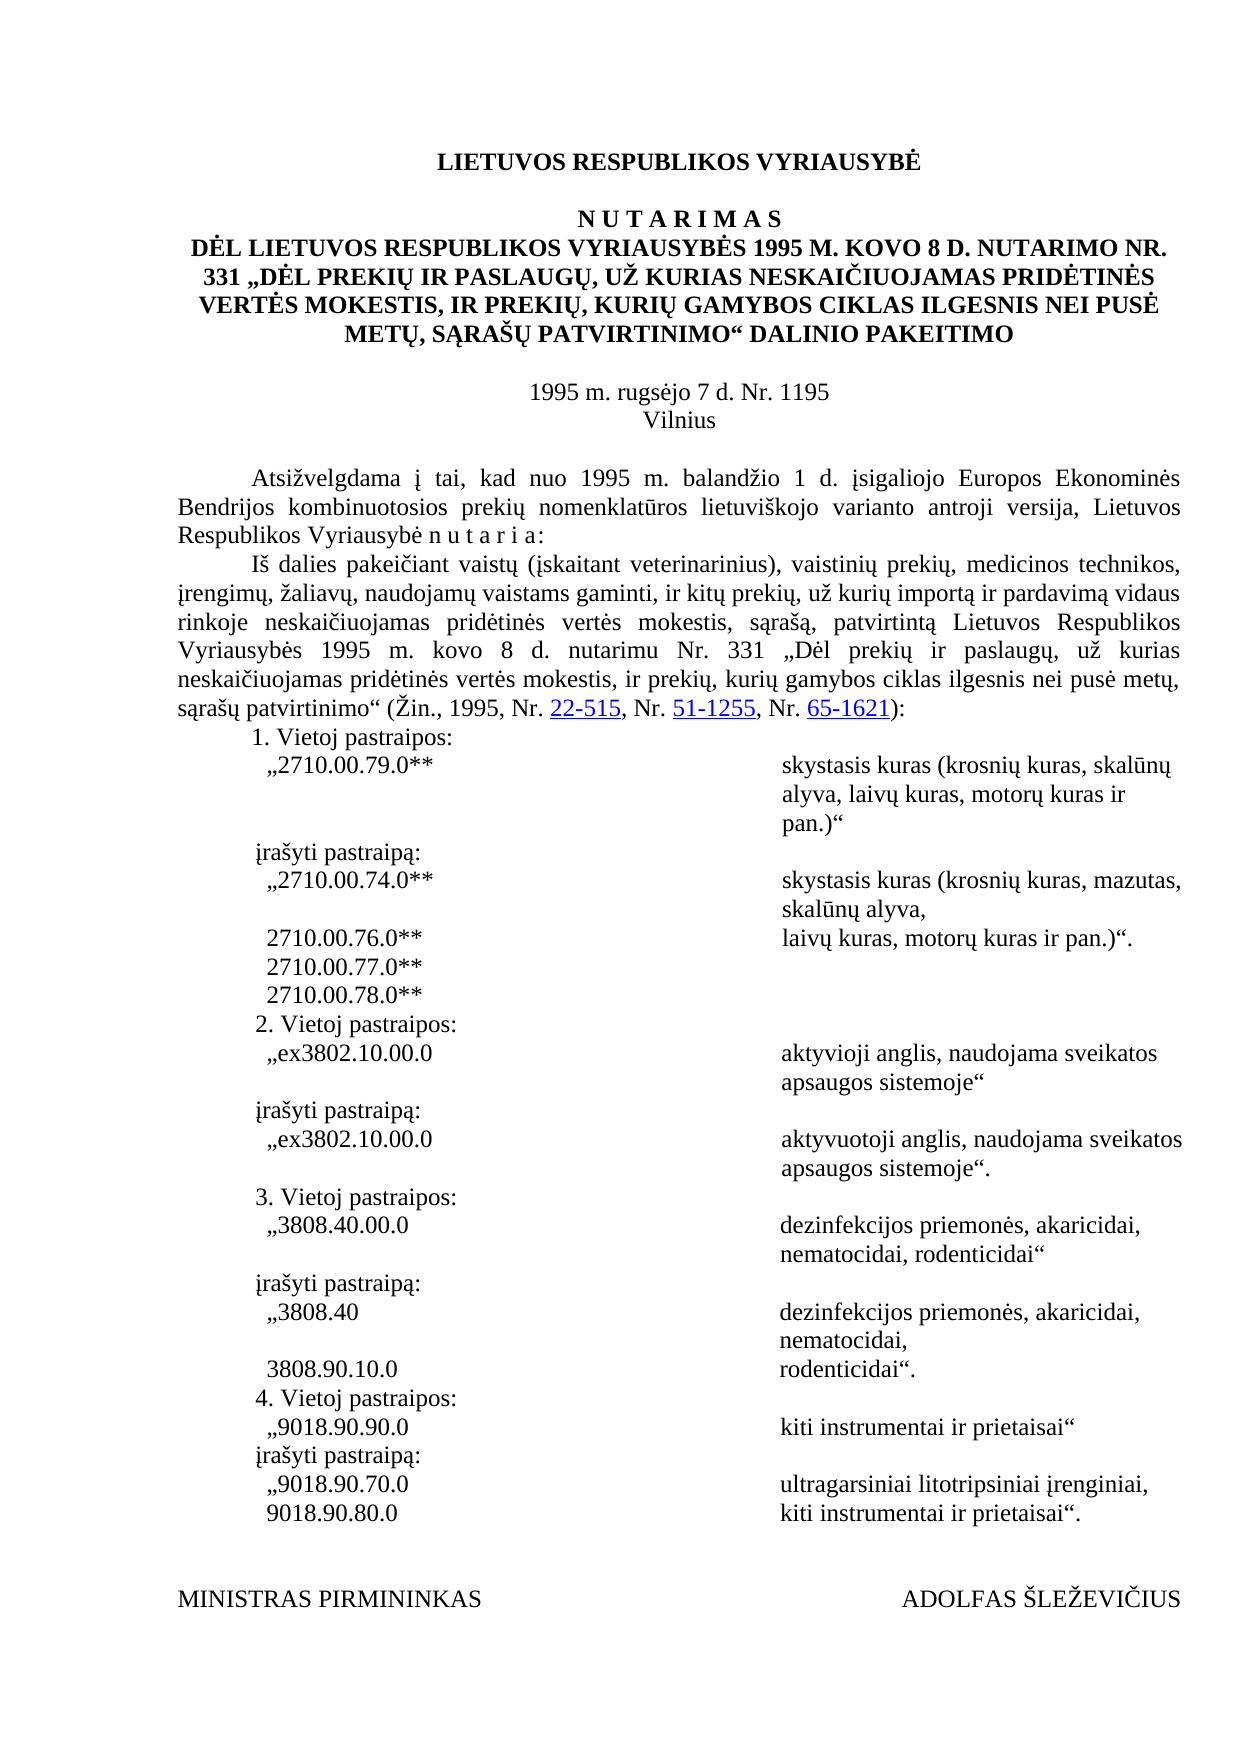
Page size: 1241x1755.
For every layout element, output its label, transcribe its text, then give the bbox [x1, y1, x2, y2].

text Iš dalies pakeičiant vaistų (įskaitant veterinarinius), vaistinių prekių, medicinos technikos, įrengimų, žaliavų, naudojamų vaistams gaminti, ir kitų prekių, už kurių importą ir pardavimą vidaus rinkoje neskaičiuojamas pridėtinės vertės mokestis, sąrašą, patvirtintą Lietuvos Respublikos Vyriausybės 1995 m. kovo 8 d. nutarimu Nr. 331 „Dėl prekių ir paslaugų, už kurias neskaičiuojamas pridėtinės vertės mokestis, ir prekių, kurių gamybos ciklas ilgesnis nei pusė metų, sąrašų patvirtinimo“ (Žin., 1995, Nr. 22-515, Nr. 51-1255, Nr. 65-1621): [177, 549, 1181, 722]
table_header „3808.40 [177, 1297, 690, 1354]
text įrašyti pastraipą: [255, 1268, 1181, 1297]
table_header „2710.00.79.0** [177, 751, 693, 837]
table_cell kiti instrumentai ir prietaisai“. [691, 1498, 1204, 1527]
table_header kiti instrumentai ir prietaisai“ [691, 1412, 1204, 1441]
table_cell 2710.00.77.0** [177, 952, 693, 981]
table_header skystasis kuras (krosnių kuras, skalūnų alyva, laivų kuras, motorų kuras ir pan.)“ [693, 751, 1204, 837]
text DĖL LIETUVOS RESPUBLIKOS VYRIAUSYBĖS 1995 M. KOVO 8 D. NUTARIMO NR. 331 „DĖL PREKIŲ IR PASLAUGŲ, UŽ KURIAS NESKAIČIUOJAMAS PRIDĖTINĖS VERTĖS MOKESTIS, IR PREKIŲ, KURIŲ GAMYBOS CIKLAS ILGESNIS NEI PUSĖ METŲ, SĄRAŠŲ PATVIRTINIMO“ DALINIO PAKEITIMO [177, 233, 1181, 348]
text 4. Vietoj pastraipos: [255, 1383, 1181, 1412]
table_cell 2710.00.76.0** [177, 923, 693, 952]
table_header „2710.00.74.0** [177, 866, 693, 923]
table_header aktyvioji anglis, naudojama sveikatos apsaugos sistemoje“ [692, 1038, 1204, 1096]
text įrašyti pastraipą: [255, 1096, 1181, 1124]
table_header „ex3802.10.00.0 [177, 1124, 692, 1182]
table_cell 2710.00.78.0** [177, 981, 693, 1009]
text MINISTRAS PIRMININKAS ADOLFAS ŠLEŽEVIČIUS [177, 1584, 1181, 1613]
table_header „9018.90.90.0 [177, 1412, 691, 1441]
text įrašyti pastraipą: [255, 837, 1181, 866]
table_header „ex3802.10.00.0 [177, 1038, 692, 1096]
table_cell rodenticidai“. [690, 1354, 1204, 1383]
text LIETUVOS RESPUBLIKOS VYRIAUSYBĖ [177, 147, 1181, 176]
table_header „3808.40.00.0 [177, 1211, 691, 1268]
text 2. Vietoj pastraipos: [255, 1009, 1181, 1038]
text įrašyti pastraipą: [255, 1441, 1181, 1469]
text 3. Vietoj pastraipos: [255, 1182, 1181, 1211]
table_cell 9018.90.80.0 [177, 1498, 691, 1527]
table_header ultragarsiniai litotripsiniai įrenginiai, [691, 1469, 1204, 1498]
text N U T A R I M A S [177, 204, 1181, 233]
table_cell [693, 952, 1204, 981]
table_header „9018.90.70.0 [177, 1469, 691, 1498]
table_cell [693, 981, 1204, 1009]
table_header dezinfekcijos priemonės, akaricidai, nematocidai, [690, 1297, 1204, 1354]
table_cell laivų kuras, motorų kuras ir pan.)“. [693, 923, 1204, 952]
text 1995 m. rugsėjo 7 d. Nr. 1195 [177, 377, 1181, 406]
table_cell 3808.90.10.0 [177, 1354, 690, 1383]
table_header aktyvuotoji anglis, naudojama sveikatos apsaugos sistemoje“. [692, 1124, 1204, 1182]
table_header dezinfekcijos priemonės, akaricidai, nematocidai, rodenticidai“ [691, 1211, 1204, 1268]
table_header skystasis kuras (krosnių kuras, mazutas, skalūnų alyva, [693, 866, 1204, 923]
text Atsižvelgdama į tai, kad nuo 1995 m. balandžio 1 d. įsigaliojo Europos Ekonominės Bendrijos kombinuotosios prekių nomenklatūros lietuviškojo varianto antroji versija, Lietuvos Respublikos Vyriausybė nutaria: [177, 463, 1181, 549]
text Vilnius [177, 406, 1181, 434]
text 1. Vietoj pastraipos: [177, 722, 1181, 751]
